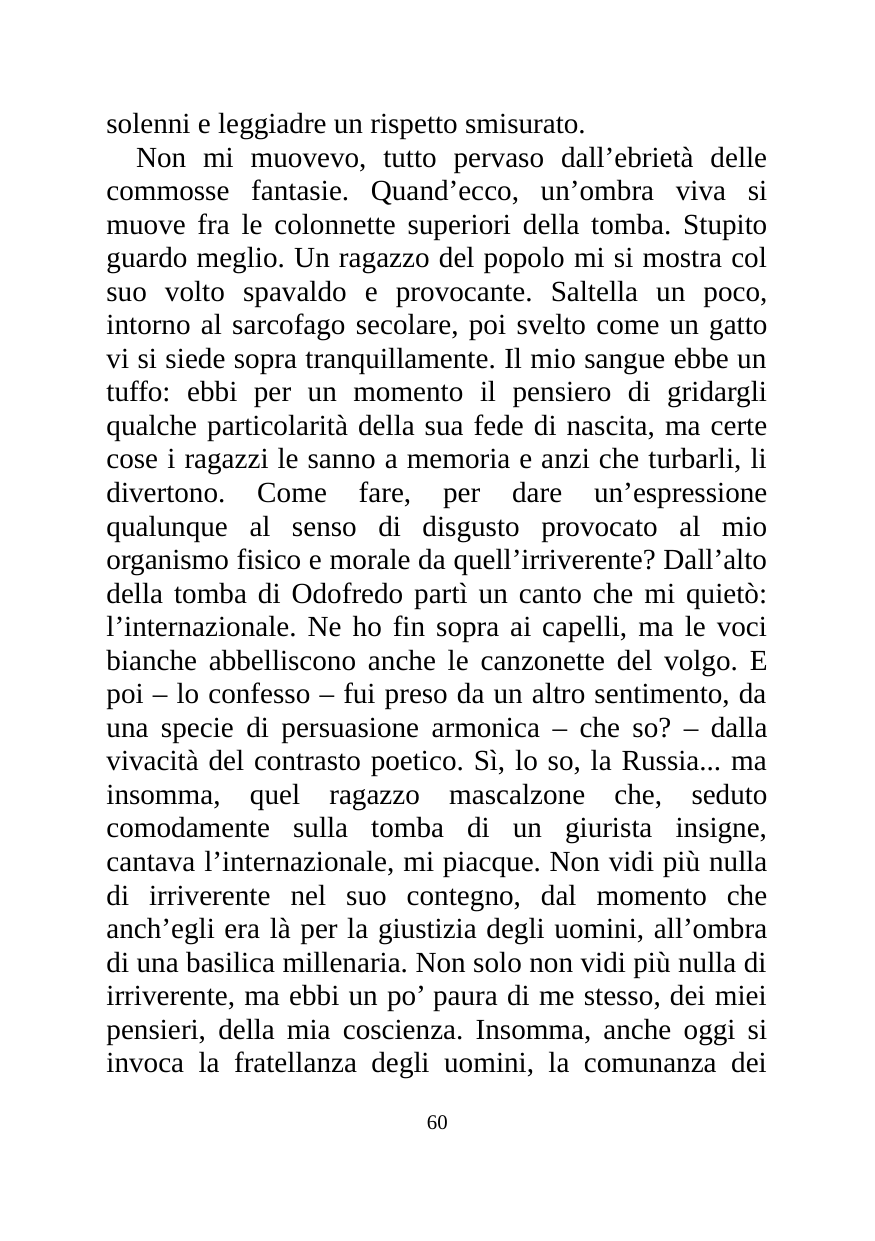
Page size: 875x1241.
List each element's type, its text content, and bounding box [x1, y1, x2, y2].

text Non mi muovevo, tutto pervaso dall’ebrietà delle commosse fantasie. Quand’ecco, un’ombra viva si muove fra le colonnette superiori della tomba. Stupito guardo meglio. Un ragazzo del popolo mi si mostra col suo volto spavaldo e provocante. Saltella un poco, intorno al sarcofago secolare, poi svelto come un gatto vi si siede sopra tranquillamente. Il mio sangue ebbe un tuffo: ebbi per un momento il pensiero di gridargli qualche particolarità della sua fede di nascita, ma certe cose i ragazzi le sanno a memoria e anzi che turbarli, li divertono. Come fare, per dare un’espressione qualunque al senso di disgusto provocato al mio organismo fisico e morale da quell’irriverente? Dall’alto della tomba di Odofredo partì un canto che mi quietò: l’internazionale. Ne ho fin sopra ai capelli, ma le voci bianche abbelliscono anche le canzonette del volgo. E poi – lo confesso – fui preso da un altro sentimento, da una specie di persuasione armonica – che so? – dalla vivacità del contrasto poetico. Sì, lo so, la Russia... ma insomma, quel ragazzo mascalzone che, seduto comodamente sulla tomba di un giurista insigne, cantava l’internazionale, mi piacque. Non vidi più nulla di irriverente nel suo contegno, dal momento che anch’egli era là per la giustizia degli uomini, all’ombra di una basilica millenaria. Non solo non vidi più nulla di irriverente, ma ebbi un po’ paura di me stesso, dei miei pensieri, della mia coscienza. Insomma, anche oggi si invoca la fratellanza degli uomini, la comunanza dei [106, 140, 768, 1079]
text solenni e leggiadre un rispetto smisurato. [106, 106, 768, 140]
